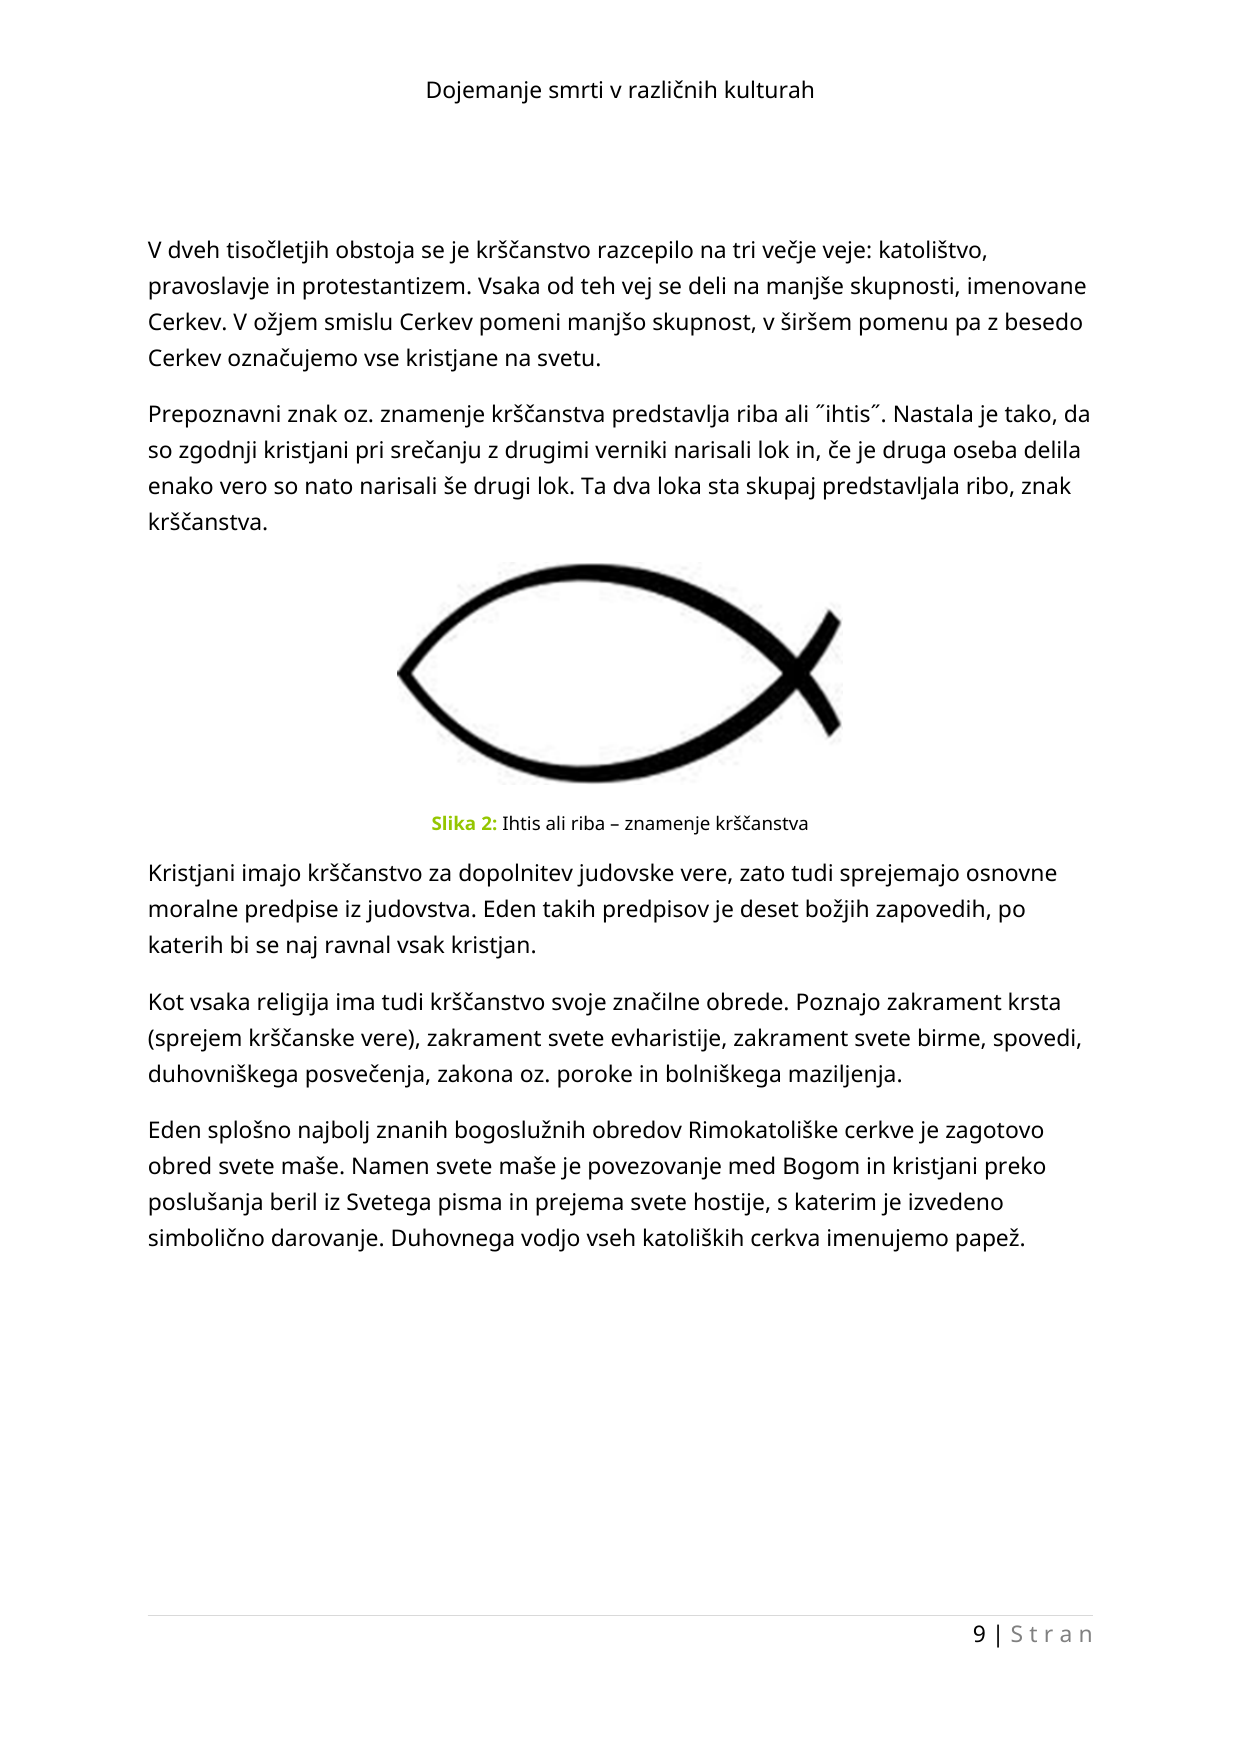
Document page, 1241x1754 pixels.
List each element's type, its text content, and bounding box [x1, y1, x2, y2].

text Kristjani imajo krščanstvo za dopolnitev judovske vere, zato tudi sprejemajo osnovne moralne predpise iz judovstva. Eden takih predpisov je deset božjih zapovedih, po katerih bi se naj ravnal vsak kristjan. [148, 857, 1093, 960]
text Kot vsaka religija ima tudi krščanstvo svoje značilne obrede. Poznajo zakrament krsta (sprejem krščanske vere), zakrament svete evharistije, zakrament svete birme, spovedi, duhovniškega posvečenja, zakona oz. poroke in bolniškega maziljenja. [148, 986, 1093, 1089]
text V dveh tisočletjih obstoja se je krščanstvo razcepilo na tri večje veje: katolištvo, pravoslavje in protestantizem. Vsaka od teh vej se deli na manjše skupnosti, imenovane Cerkev. V ožjem smislu Cerkev pomeni manjšo skupnost, v širšem pomenu pa z besedo Cerkev označujemo vse kristjane na svetu. [148, 234, 1093, 373]
picture [397, 562, 843, 785]
text Prepoznavni znak oz. znamenje krščanstva predstavlja riba ali ˝ihtis˝. Nastala je tako, da so zgodnji kristjani pri srečanju z drugimi verniki narisali lok in, če je druga oseba delila enako vero so nato narisali še drugi lok. Ta dva loka sta skupaj predstavljala ribo, znak krščanstva. [148, 398, 1093, 537]
text Eden splošno najbolj znanih bogoslužnih obredov Rimokatoliške cerkve je zagotovo obred svete maše. Namen svete maše je povezovanje med Bogom in kristjani preko poslušanja beril iz Svetega pisma in prejema svete hostije, s katerim je izvedeno simbolično darovanje. Duhovnega vodjo vseh katoliških cerkva imenujemo papež. [148, 1114, 1093, 1253]
text Slika 2: Ihtis ali riba – znamenje krščanstva [148, 811, 1093, 836]
